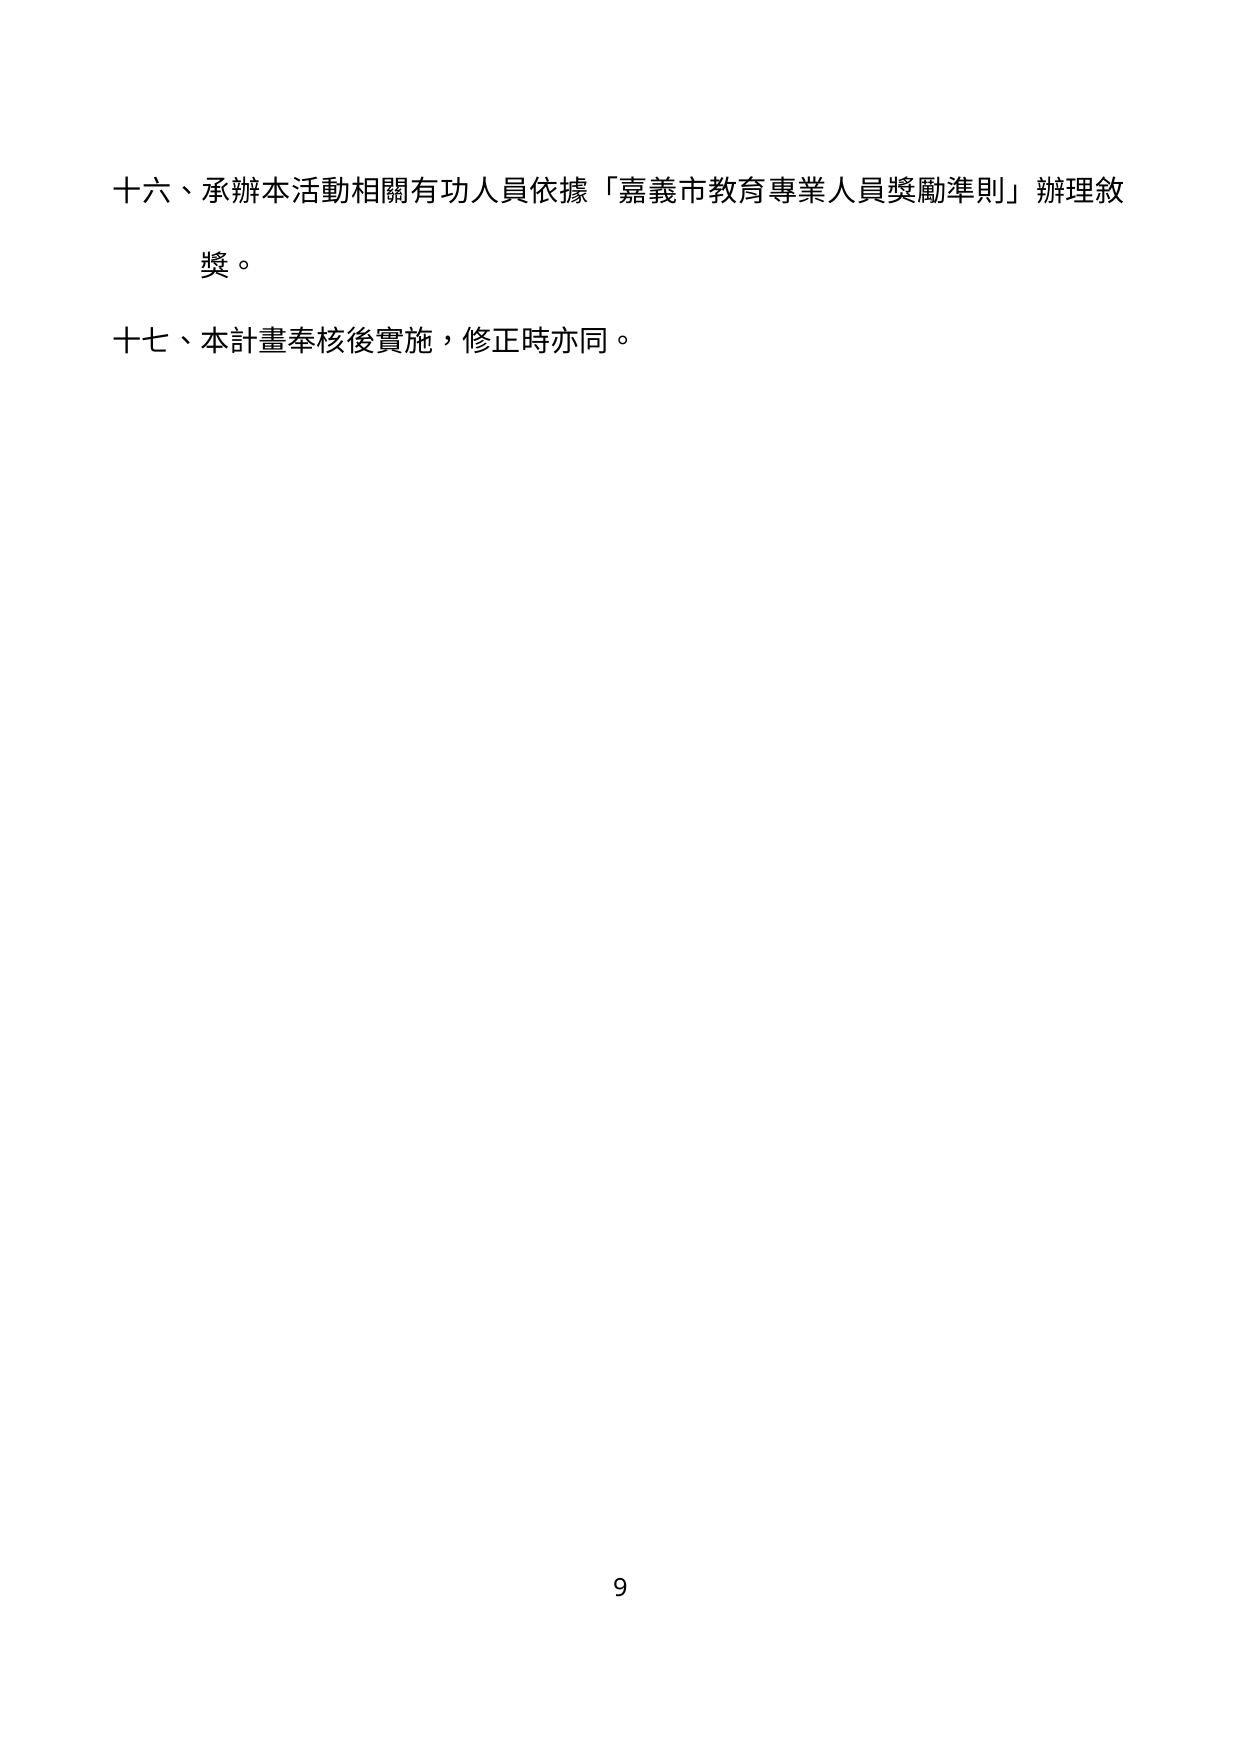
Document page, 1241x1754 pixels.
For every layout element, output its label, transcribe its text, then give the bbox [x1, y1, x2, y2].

text 十七、本計畫奉核後實施，修正時亦同。 [112, 301, 1128, 376]
text 十六、承辦本活動相關有功人員依據「嘉義市教育專業人員獎勵準則」辦理敘獎。 [112, 151, 1128, 301]
